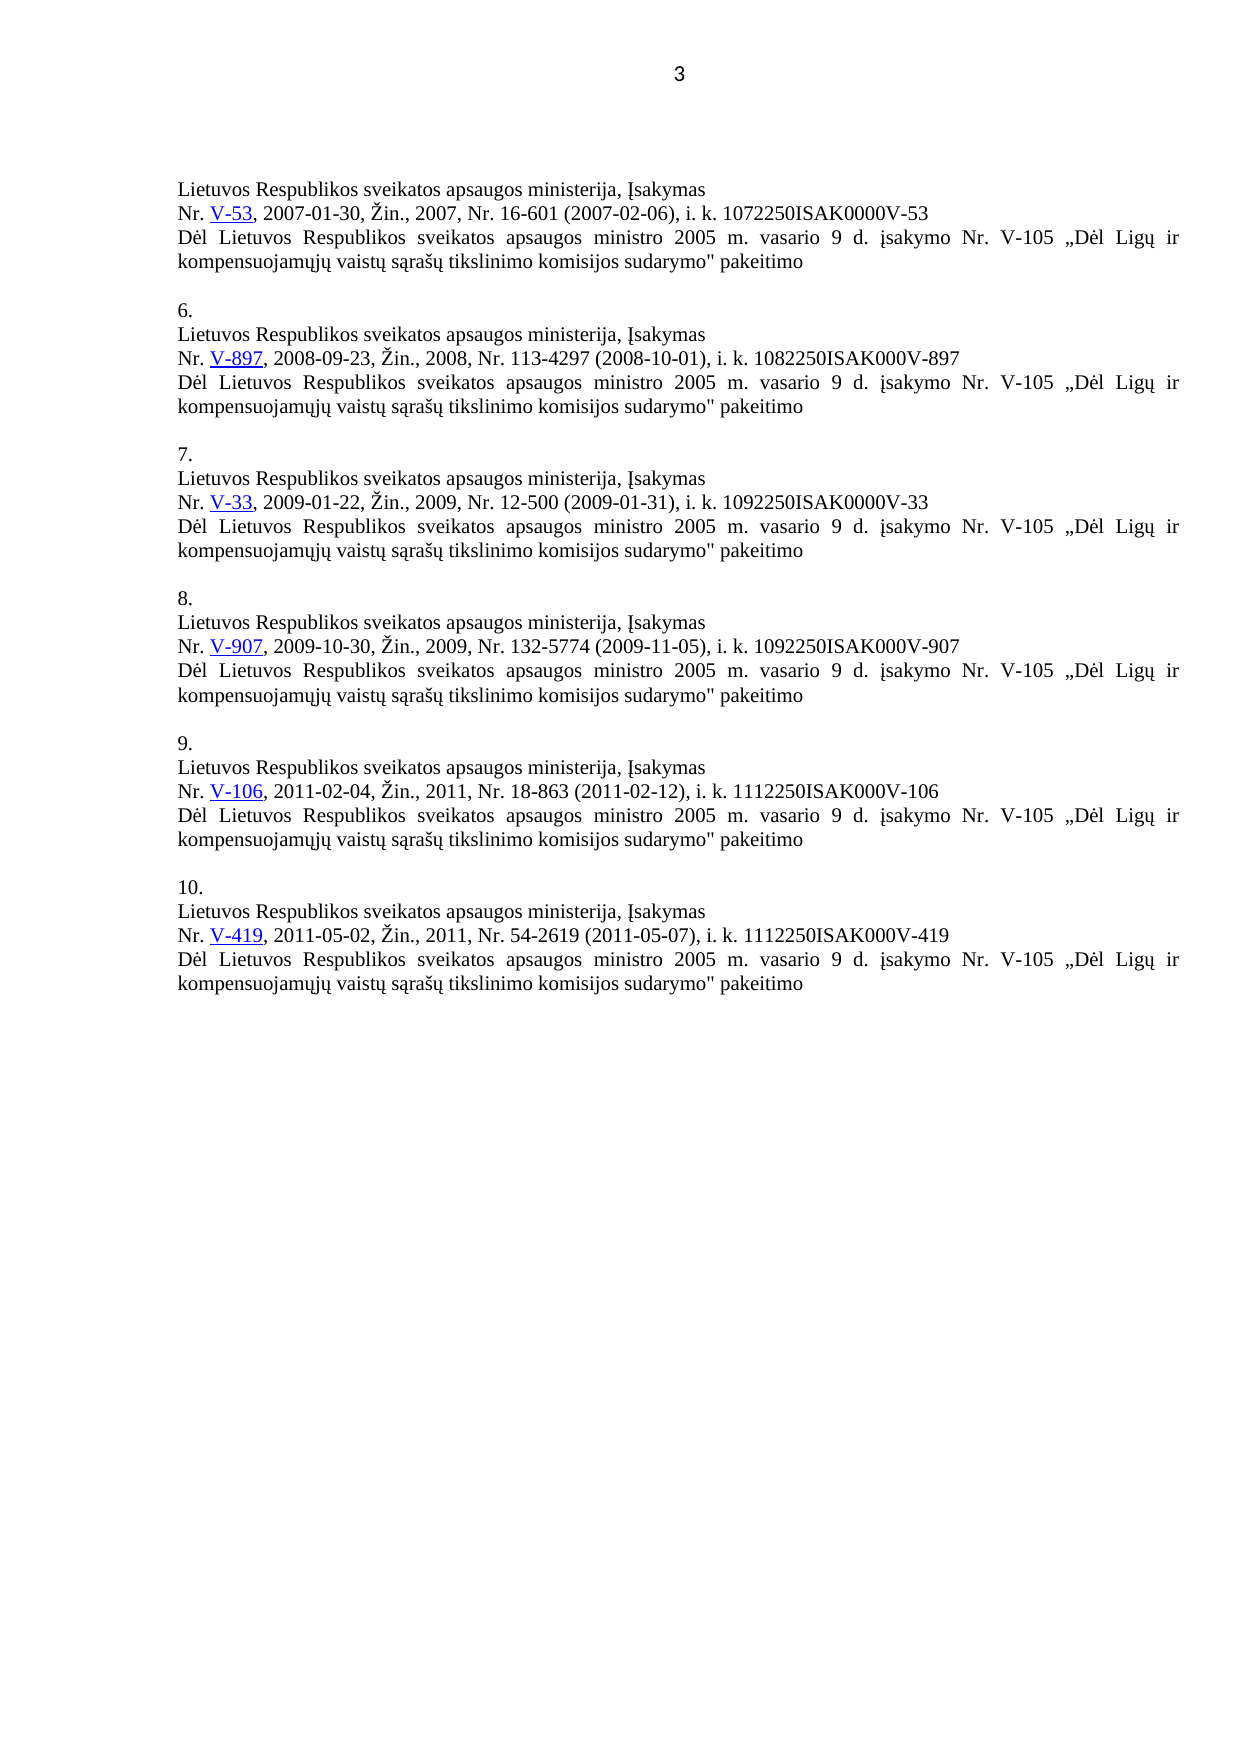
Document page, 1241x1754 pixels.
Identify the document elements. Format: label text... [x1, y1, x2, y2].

text Dėl Lietuvos Respublikos sveikatos apsaugos ministro 2005 m. vasario 9 d. įsakymo Nr. V-105 „Dėl Ligų ir kompensuojamųjų vaistų sąrašų tikslinimo komisijos sudarymo" pakeitimo [177, 225, 1181, 273]
text Nr. V-33, 2009-01-22, Žin., 2009, Nr. 12-500 (2009-01-31), i. k. 1092250ISAK0000V-33 [177, 490, 1181, 514]
text 9. [177, 731, 1181, 755]
text Dėl Lietuvos Respublikos sveikatos apsaugos ministro 2005 m. vasario 9 d. įsakymo Nr. V-105 „Dėl Ligų ir kompensuojamųjų vaistų sąrašų tikslinimo komisijos sudarymo" pakeitimo [177, 803, 1181, 851]
text Nr. V-53, 2007-01-30, Žin., 2007, Nr. 16-601 (2007-02-06), i. k. 1072250ISAK0000V-53 [177, 201, 1181, 225]
text Nr. V-106, 2011-02-04, Žin., 2011, Nr. 18-863 (2011-02-12), i. k. 1112250ISAK000V-106 [177, 779, 1181, 803]
text Dėl Lietuvos Respublikos sveikatos apsaugos ministro 2005 m. vasario 9 d. įsakymo Nr. V-105 „Dėl Ligų ir kompensuojamųjų vaistų sąrašų tikslinimo komisijos sudarymo" pakeitimo [177, 658, 1181, 707]
text Lietuvos Respublikos sveikatos apsaugos ministerija, Įsakymas [177, 322, 1181, 346]
text Dėl Lietuvos Respublikos sveikatos apsaugos ministro 2005 m. vasario 9 d. įsakymo Nr. V-105 „Dėl Ligų ir kompensuojamųjų vaistų sąrašų tikslinimo komisijos sudarymo" pakeitimo [177, 514, 1181, 562]
text Nr. V-419, 2011-05-02, Žin., 2011, Nr. 54-2619 (2011-05-07), i. k. 1112250ISAK000V-419 [177, 923, 1181, 947]
text Dėl Lietuvos Respublikos sveikatos apsaugos ministro 2005 m. vasario 9 d. įsakymo Nr. V-105 „Dėl Ligų ir kompensuojamųjų vaistų sąrašų tikslinimo komisijos sudarymo" pakeitimo [177, 370, 1181, 418]
text Lietuvos Respublikos sveikatos apsaugos ministerija, Įsakymas [177, 610, 1181, 634]
text Lietuvos Respublikos sveikatos apsaugos ministerija, Įsakymas [177, 177, 1181, 201]
text Nr. V-897, 2008-09-23, Žin., 2008, Nr. 113-4297 (2008-10-01), i. k. 1082250ISAK000V-897 [177, 346, 1181, 370]
text Nr. V-907, 2009-10-30, Žin., 2009, Nr. 132-5774 (2009-11-05), i. k. 1092250ISAK000V-907 [177, 634, 1181, 658]
text 8. [177, 586, 1181, 610]
text 10. [177, 875, 1181, 899]
text 6. [177, 297, 1181, 322]
text Lietuvos Respublikos sveikatos apsaugos ministerija, Įsakymas [177, 755, 1181, 779]
text 7. [177, 442, 1181, 466]
text Lietuvos Respublikos sveikatos apsaugos ministerija, Įsakymas [177, 899, 1181, 923]
text Lietuvos Respublikos sveikatos apsaugos ministerija, Įsakymas [177, 466, 1181, 490]
text Dėl Lietuvos Respublikos sveikatos apsaugos ministro 2005 m. vasario 9 d. įsakymo Nr. V-105 „Dėl Ligų ir kompensuojamųjų vaistų sąrašų tikslinimo komisijos sudarymo" pakeitimo [177, 947, 1181, 995]
